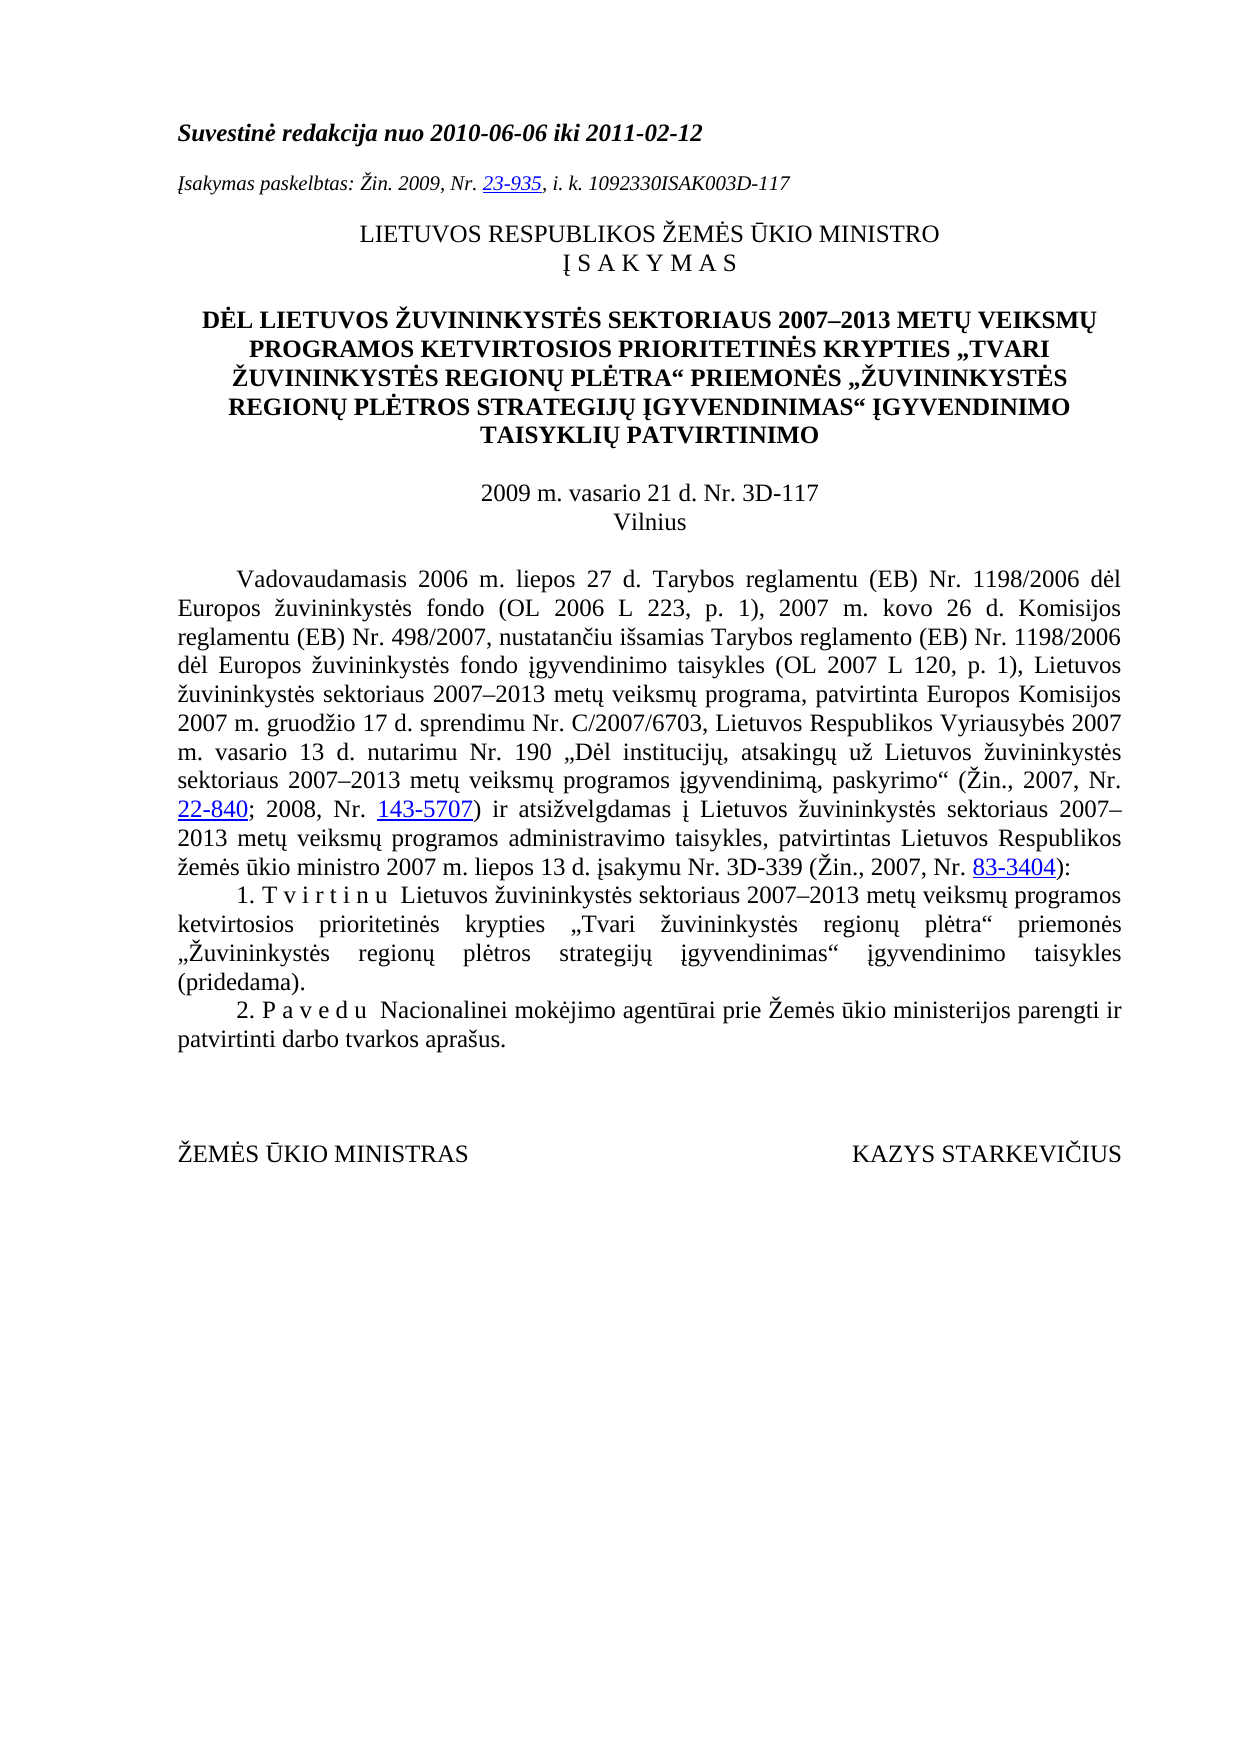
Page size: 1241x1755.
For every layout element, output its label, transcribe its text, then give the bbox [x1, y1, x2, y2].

text 2009 m. vasario 21 d. Nr. 3D-117 [177, 478, 1122, 507]
text Įsakymas paskelbtas: Žin. 2009, Nr. 23-935, i. k. 1092330ISAK003D-117 [177, 171, 1122, 195]
text DĖL LIETUVOS ŽUVININKYSTĖS SEKTORIAUS 2007–2013 METŲ VEIKSMŲ PROGRAMOS KETVIRTOSIOS PRIORITETINĖS KRYPTIES „TVARI ŽUVININKYSTĖS REGIONŲ PLĖTRA“ PRIEMONĖS „ŽUVININKYSTĖS REGIONŲ PLĖTROS STRATEGIJŲ ĮGYVENDINIMAS“ ĮGYVENDINIMO TAISYKLIŲ PATVIRTINIMO [177, 305, 1122, 449]
text 1. Tvirtinu Lietuvos žuvininkystės sektoriaus 2007–2013 metų veiksmų programos ketvirtosios prioritetinės krypties „Tvari žuvininkystės regionų plėtra“ priemonės „Žuvininkystės regionų plėtros strategijų įgyvendinimas“ įgyvendinimo taisykles (pridedama). [177, 880, 1122, 995]
text LIETUVOS RESPUBLIKOS ŽEMĖS ŪKIO MINISTRO [177, 219, 1122, 248]
text ĮSAKYMAS [177, 248, 1122, 277]
text ŽEMĖS ŪKIO MINISTRAS KAZYS STARKEVIČIUS [177, 1139, 1122, 1168]
text Vilnius [177, 507, 1122, 535]
text 2. Pavedu Nacionalinei mokėjimo agentūrai prie Žemės ūkio ministerijos parengti ir patvirtinti darbo tvarkos aprašus. [177, 995, 1122, 1053]
text Vadovaudamasis 2006 m. liepos 27 d. Tarybos reglamentu (EB) Nr. 1198/2006 dėl Europos žuvininkystės fondo (OL 2006 L 223, p. 1), 2007 m. kovo 26 d. Komisijos reglamentu (EB) Nr. 498/2007, nustatančiu išsamias Tarybos reglamento (EB) Nr. 1198/2006 dėl Europos žuvininkystės fondo įgyvendinimo taisykles (OL 2007 L 120, p. 1), Lietuvos žuvininkystės sektoriaus 2007–2013 metų veiksmų programa, patvirtinta Europos Komisijos 2007 m. gruodžio 17 d. sprendimu Nr. C/2007/6703, Lietuvos Respublikos Vyriausybės 2007 m. vasario 13 d. nutarimu Nr. 190 „Dėl institucijų, atsakingų už Lietuvos žuvininkystės sektoriaus 2007–2013 metų veiksmų programos įgyvendinimą, paskyrimo“ (Žin., 2007, Nr. 22-840; 2008, Nr. 143-5707) ir atsižvelgdamas į Lietuvos žuvininkystės sektoriaus 2007–2013 metų veiksmų programos administravimo taisykles, patvirtintas Lietuvos Respublikos žemės ūkio ministro 2007 m. liepos 13 d. įsakymu Nr. 3D-339 (Žin., 2007, Nr. 83-3404): [177, 564, 1122, 880]
text Suvestinė redakcija nuo 2010-06-06 iki 2011-02-12 [177, 118, 1122, 147]
